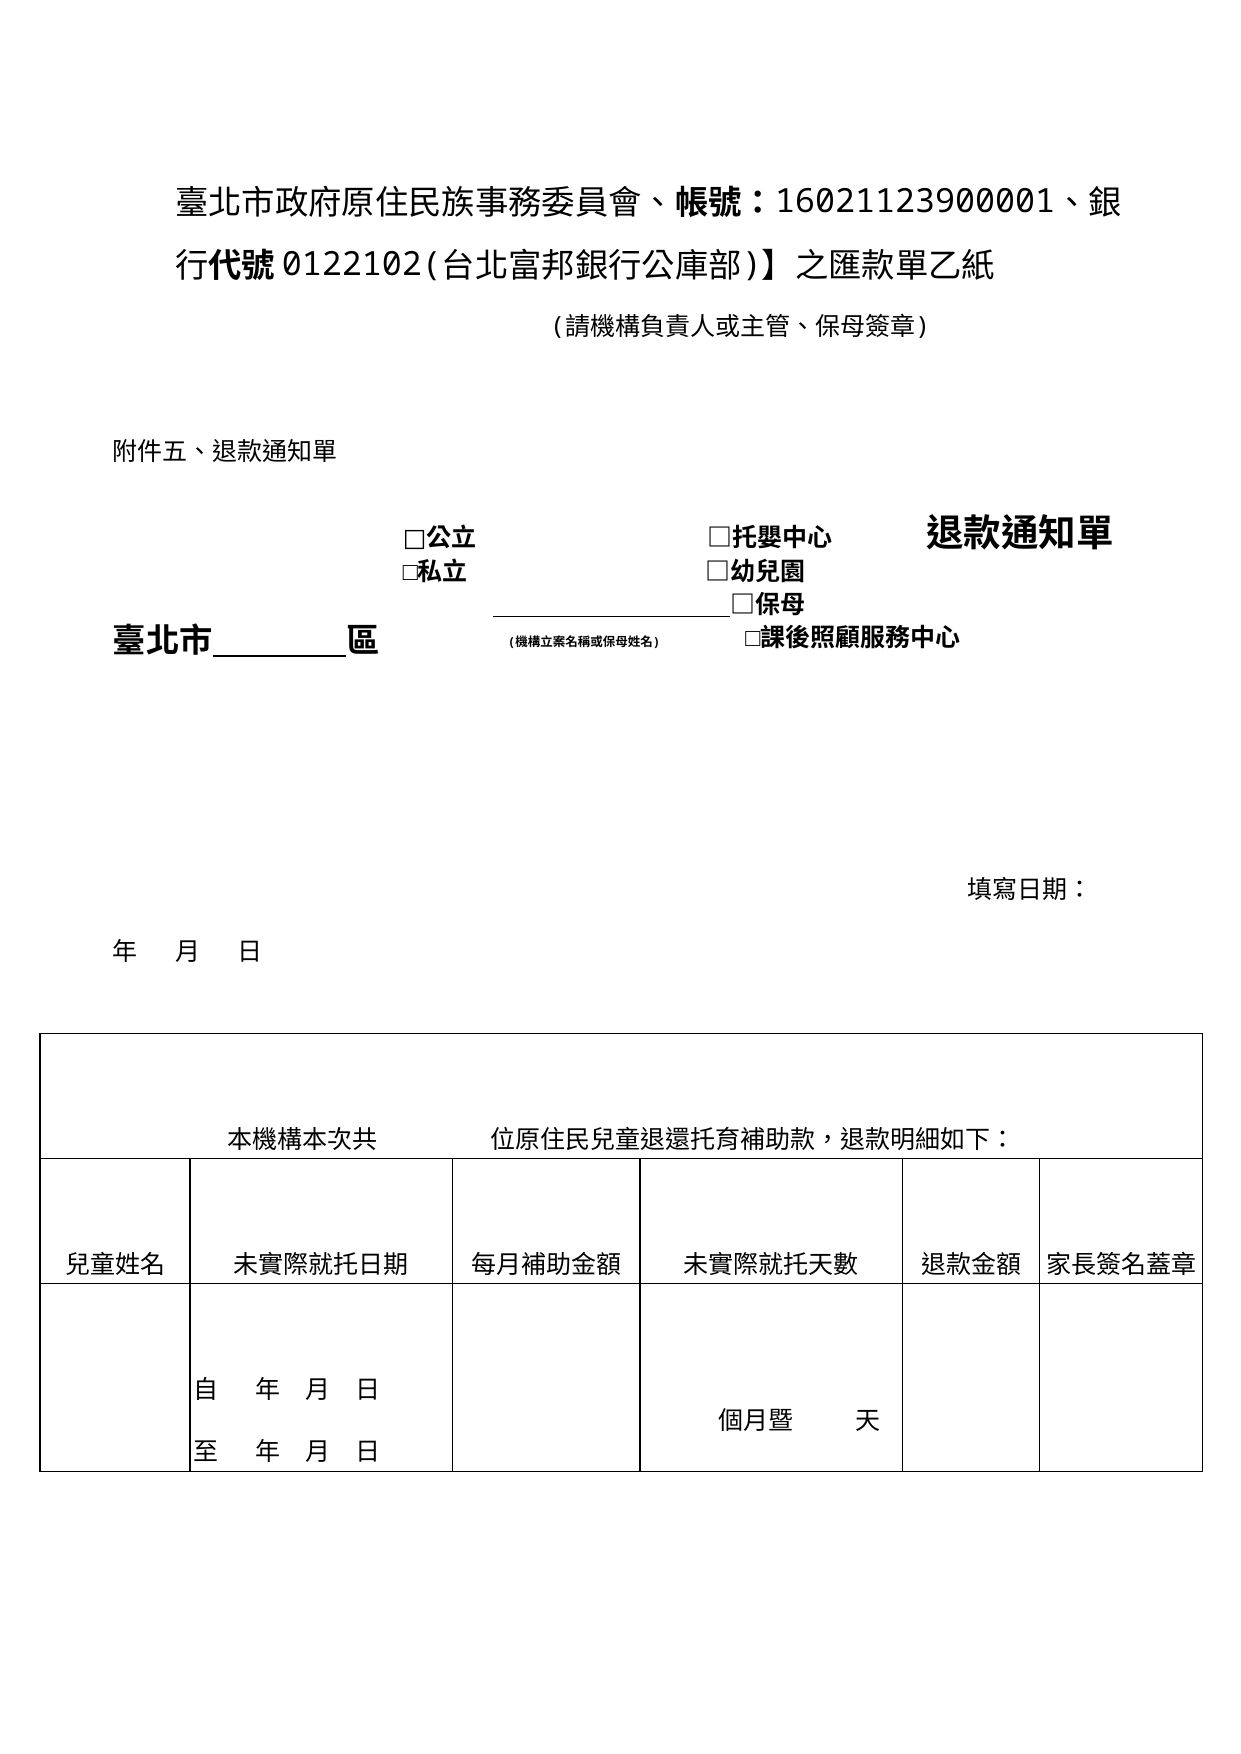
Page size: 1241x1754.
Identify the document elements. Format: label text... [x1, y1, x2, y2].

text 臺北市 區 [112, 596, 388, 658]
table_cell [453, 1284, 639, 1471]
table_cell [903, 1284, 1039, 1471]
table_cell 兒童姓名 [41, 1159, 189, 1283]
table_header 本機構本次共 位原住民兒童退還托育補助款，退款明細如下： [41, 1034, 1202, 1158]
table_cell 個月暨 天 [641, 1284, 902, 1471]
table_cell 未實際就托日期 [191, 1159, 452, 1283]
text □公立 □托嬰中心 退款通知單 [403, 520, 1129, 553]
text 填寫日期： 年 月 日 [112, 846, 1128, 971]
table_cell 家長簽名蓋章 [1040, 1159, 1202, 1283]
text 附件五、退款通知單 [112, 408, 1128, 471]
table_cell 自 年 月 日 至 年 月 日 [191, 1284, 452, 1471]
text 臺北市政府原住民族事務委員會、帳號：16021123900001、銀行代號0122102(台北富邦銀行公庫部)】之匯款單乙紙 (請機構負責人或主管、保母簽章) [175, 158, 1128, 346]
table_cell 每月補助金額 [453, 1159, 639, 1283]
table_cell [1040, 1284, 1202, 1471]
table_cell [41, 1284, 189, 1471]
table_cell 退款金額 [903, 1159, 1039, 1283]
text □私立 □幼兒園 [403, 553, 1129, 587]
table_cell 未實際就托天數 [641, 1159, 902, 1283]
text □保母 [403, 587, 1129, 620]
text (機構立案名稱或保母姓名) □課後照顧服務中心 [403, 620, 1129, 653]
